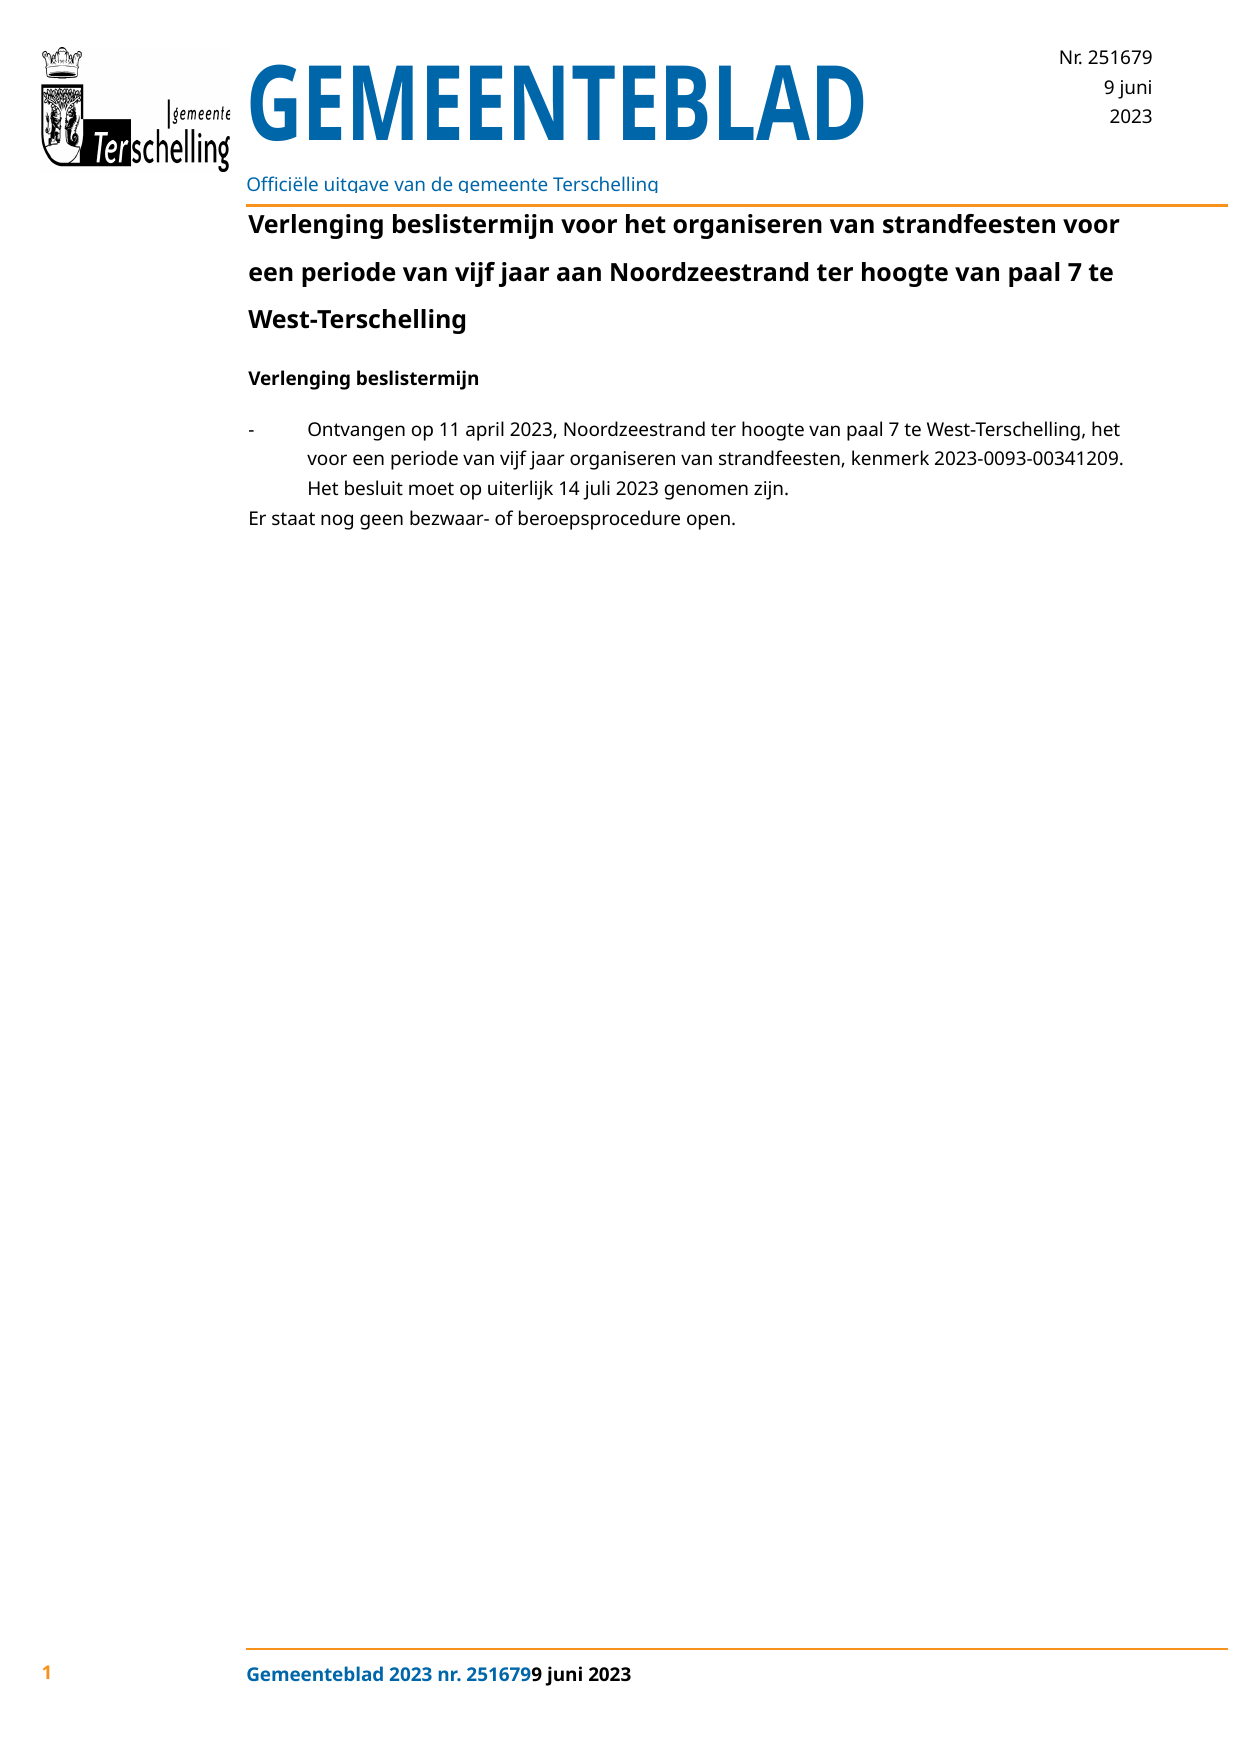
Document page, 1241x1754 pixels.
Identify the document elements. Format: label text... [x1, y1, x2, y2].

picture [41, 47, 231, 172]
text Verlenging beslistermijn voor het organiseren van strandfeesten voor een periode van vijf jaar aan Noordzeestrand ter hoogte van paal 7 te West-Terschelling [248, 207, 1152, 336]
text Er staat nog geen bezwaar- of beroepsprocedure open. [248, 505, 1152, 530]
text Verlenging beslistermijn [248, 366, 1152, 391]
list Ontvangen op 11 april 2023, Noordzeestrand ter hoogte van paal 7 te West-Terschelling, het voor een periode van vijf jaar organiseren van strandfeesten, kenmerk 2023-0093-00341209. Het besluit moet op uiterlijk 14 juli 2023 genomen zijn. [248, 416, 1152, 501]
